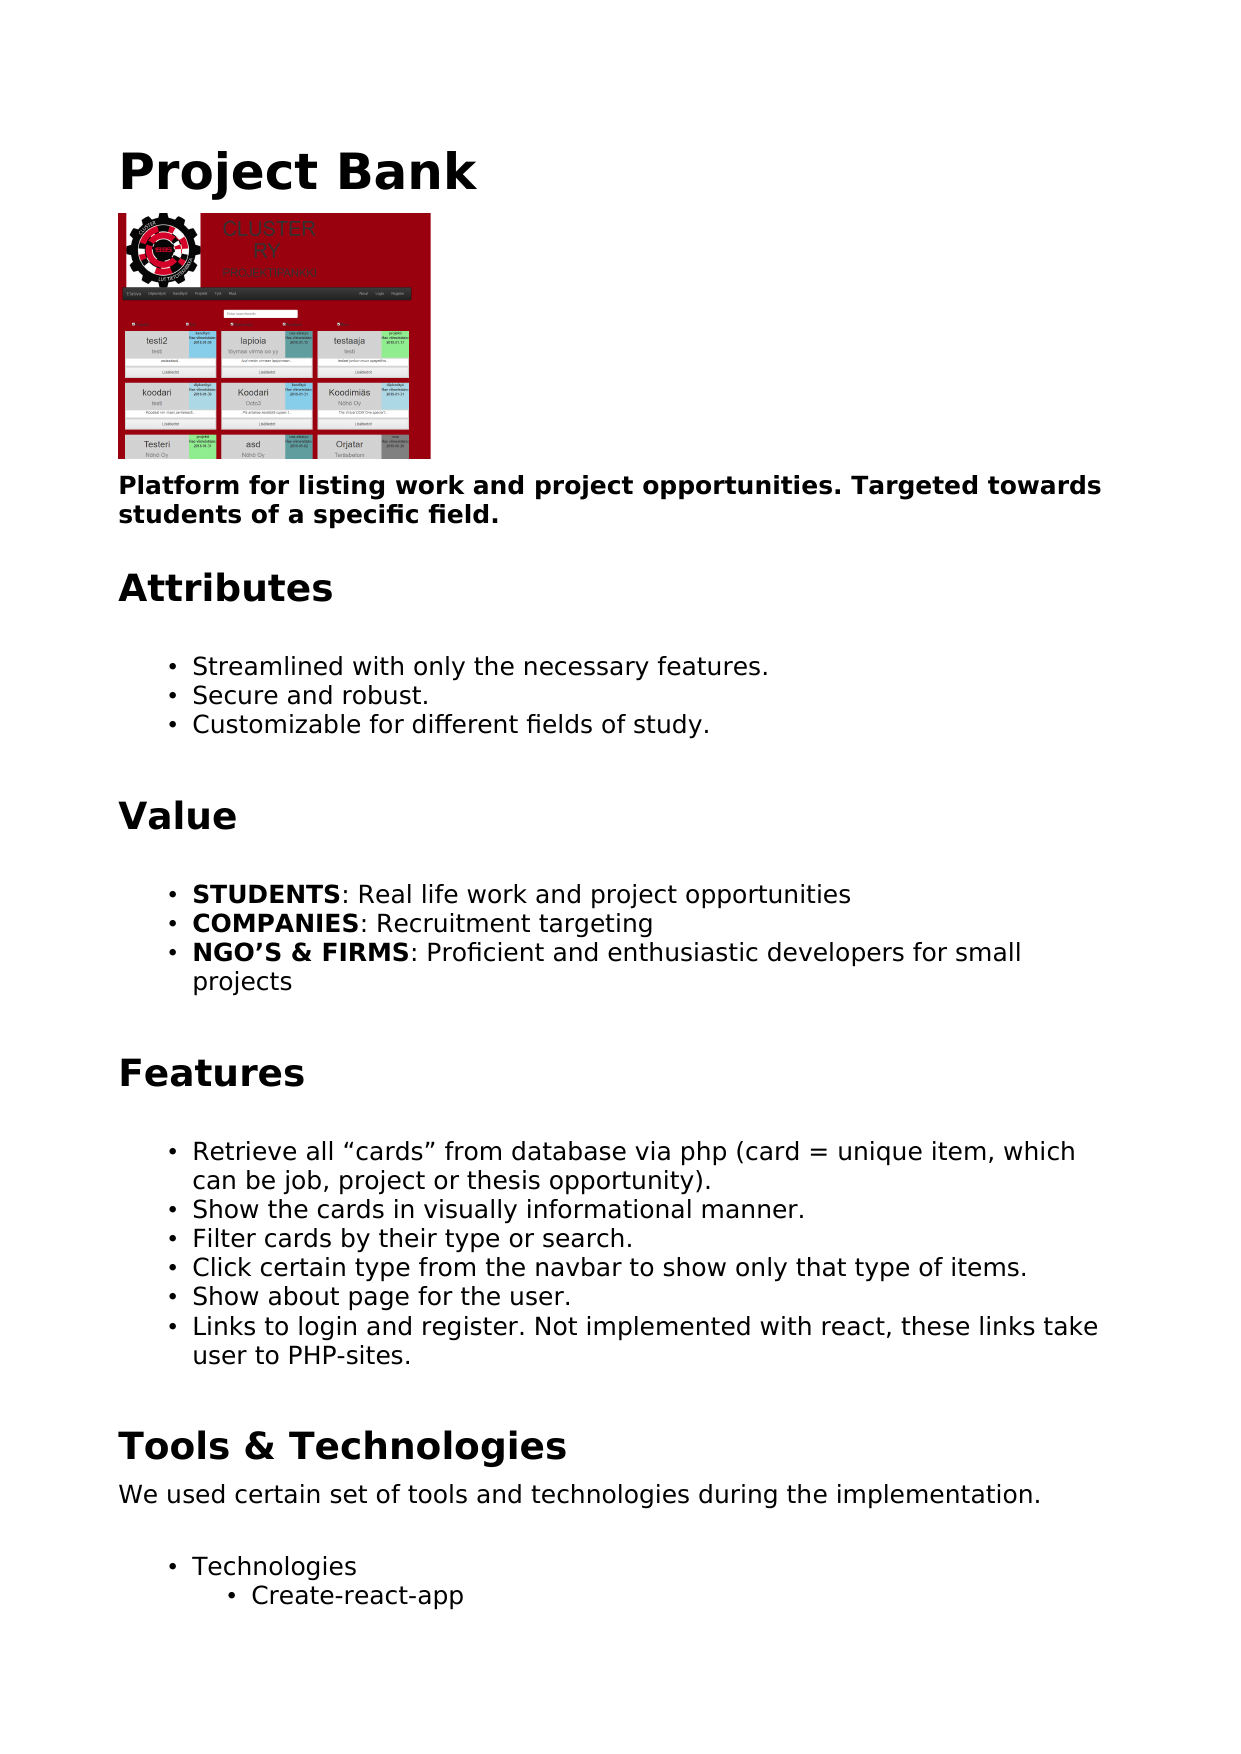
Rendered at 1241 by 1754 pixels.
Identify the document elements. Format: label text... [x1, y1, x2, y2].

list STUDENTS: Real life work and project opportunities [177, 880, 1122, 909]
subtitle Features [118, 1051, 1122, 1095]
subtitle Value [118, 794, 1122, 838]
subtitle Tools & Technologies [118, 1424, 1122, 1468]
list NGO’S & FIRMS: Proficient and enthusiastic developers for small projects [177, 938, 1122, 997]
subtitle Attributes [118, 567, 1122, 610]
list Technologies [177, 1552, 1122, 1581]
list Secure and robust. [177, 682, 1122, 711]
list Filter cards by their type or search. [177, 1224, 1122, 1253]
subtitle Project Bank [118, 143, 1122, 201]
list Click certain type from the navbar to show only that type of items. [177, 1253, 1122, 1283]
text Platform for listing work and project opportunities. Targeted towards students of a specific field. [118, 471, 1122, 529]
list Create-react-app [236, 1581, 1122, 1610]
list Links to login and register. Not implemented with react, these links take user to PHP-sites. [177, 1312, 1122, 1370]
list Retrieve all “cards” from database via php (card = unique item, which can be job, project or thesis opportunity). [177, 1137, 1122, 1195]
list Streamlined with only the necessary features. [177, 652, 1122, 682]
picture [118, 213, 431, 459]
list Show the cards in visually informational manner. [177, 1195, 1122, 1224]
text We used certain set of tools and technologies during the implementation. [118, 1481, 1122, 1510]
list Show about page for the user. [177, 1283, 1122, 1312]
list COMPANIES: Recruitment targeting [177, 909, 1122, 938]
list Customizable for different fields of study. [177, 711, 1122, 740]
